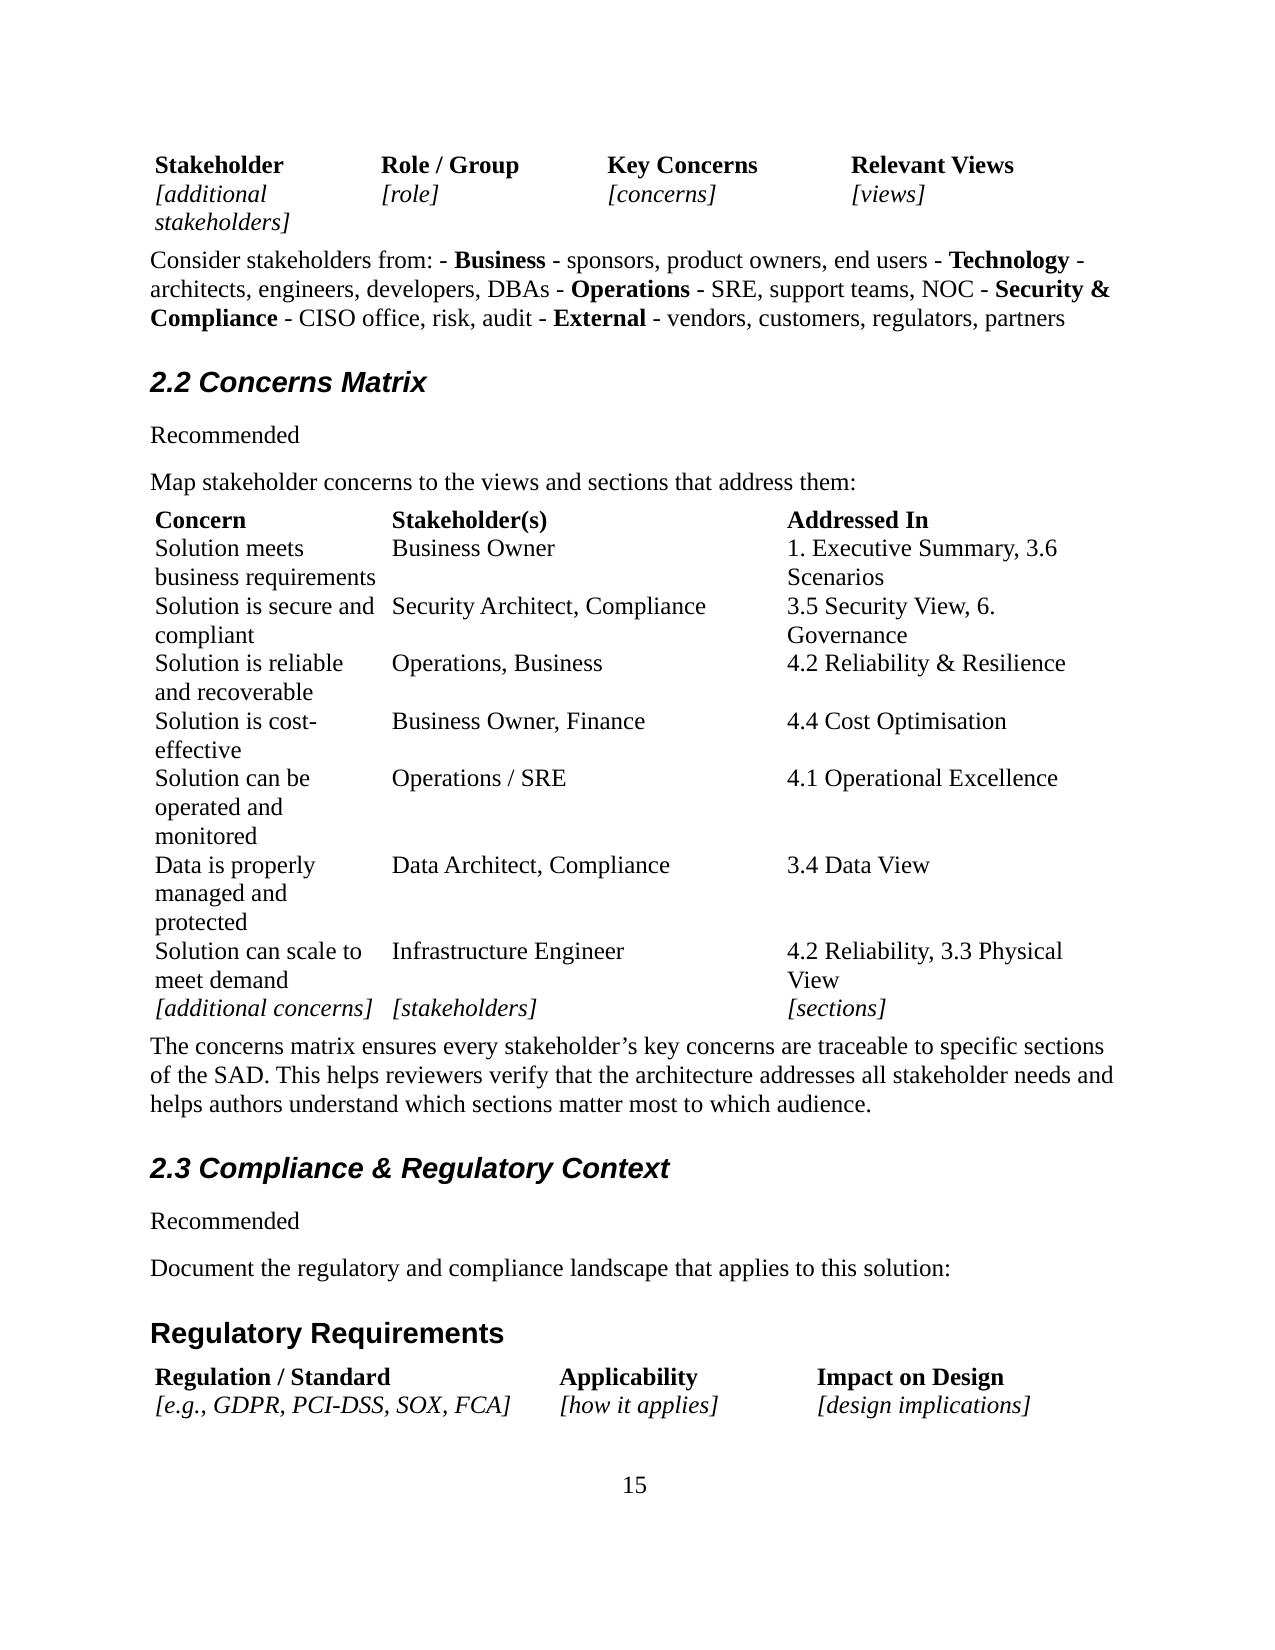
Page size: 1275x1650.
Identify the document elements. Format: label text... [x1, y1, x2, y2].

text The concerns matrix ensures every stakeholder’s key concerns are traceable to specific sections of the SAD. This helps reviewers verify that the architecture addresses all stakeholder needs and helps authors understand which sections matter most to which audience. [150, 1031, 1125, 1117]
subtitle Regulatory Requirements [150, 1316, 1125, 1349]
table_cell 4.4 Cost Optimisation [783, 706, 1125, 763]
table_cell 4.2 Reliability, 3.3 Physical View [783, 936, 1125, 993]
table_cell Security Architect, Compliance [387, 591, 782, 648]
table_header Regulation / Standard [150, 1362, 555, 1391]
table_cell Solution meets business requirements [150, 534, 387, 591]
table_header Stakeholder(s) [387, 505, 782, 533]
table_header Relevant Views [846, 150, 1125, 179]
table_cell Solution is secure and compliant [150, 591, 387, 648]
table_header Role / Group [376, 150, 603, 179]
text Recommended [150, 1206, 1125, 1235]
subtitle 2.3 Compliance & Regulatory Context [150, 1151, 1125, 1185]
table_cell 4.1 Operational Excellence [783, 764, 1125, 850]
text Document the regulatory and compliance landscape that applies to this solution: [150, 1253, 1125, 1282]
table_cell Data is properly managed and protected [150, 850, 387, 936]
table_cell 1. Executive Summary, 3.6 Scenarios [783, 534, 1125, 591]
table_cell Solution is reliable and recoverable [150, 649, 387, 706]
table_cell Infrastructure Engineer [387, 936, 782, 993]
table_header Addressed In [783, 505, 1125, 533]
table_cell [role] [376, 179, 603, 236]
table_header Applicability [555, 1362, 812, 1391]
table_cell [how it applies] [555, 1391, 812, 1419]
table_header Impact on Design [812, 1362, 1125, 1391]
table_header Key Concerns [603, 150, 846, 179]
table_cell 3.5 Security View, 6. Governance [783, 591, 1125, 648]
table_cell [concerns] [603, 179, 846, 236]
table_cell [sections] [783, 994, 1125, 1022]
table_header Concern [150, 505, 387, 533]
table_cell [design implications] [812, 1391, 1125, 1419]
table_cell [additional concerns] [150, 994, 387, 1022]
table_cell Business Owner, Finance [387, 706, 782, 763]
table_cell [e.g., GDPR, PCI-DSS, SOX, FCA] [150, 1391, 555, 1419]
text Consider stakeholders from: - Business - sponsors, product owners, end users - Technology - architects, engineers, developers, DBAs - Operations - SRE, support teams, NOC - Security & Compliance - CISO office, risk, audit - External - vendors, customers, regulators, partners [150, 245, 1125, 331]
subtitle 2.2 Concerns Matrix [150, 365, 1125, 399]
table_cell Business Owner [387, 534, 782, 591]
table_cell 3.4 Data View [783, 850, 1125, 936]
table_cell [views] [846, 179, 1125, 236]
table_cell Solution can be operated and monitored [150, 764, 387, 850]
text Map stakeholder concerns to the views and sections that address them: [150, 467, 1125, 496]
table_cell Operations / SRE [387, 764, 782, 850]
table_cell [stakeholders] [387, 994, 782, 1022]
table_cell Solution is cost-effective [150, 706, 387, 763]
table_cell Solution can scale to meet demand [150, 936, 387, 993]
text Recommended [150, 420, 1125, 449]
table_header Stakeholder [150, 150, 376, 179]
table_cell [additional stakeholders] [150, 179, 376, 236]
table_cell 4.2 Reliability & Resilience [783, 649, 1125, 706]
table_cell Operations, Business [387, 649, 782, 706]
table_cell Data Architect, Compliance [387, 850, 782, 936]
